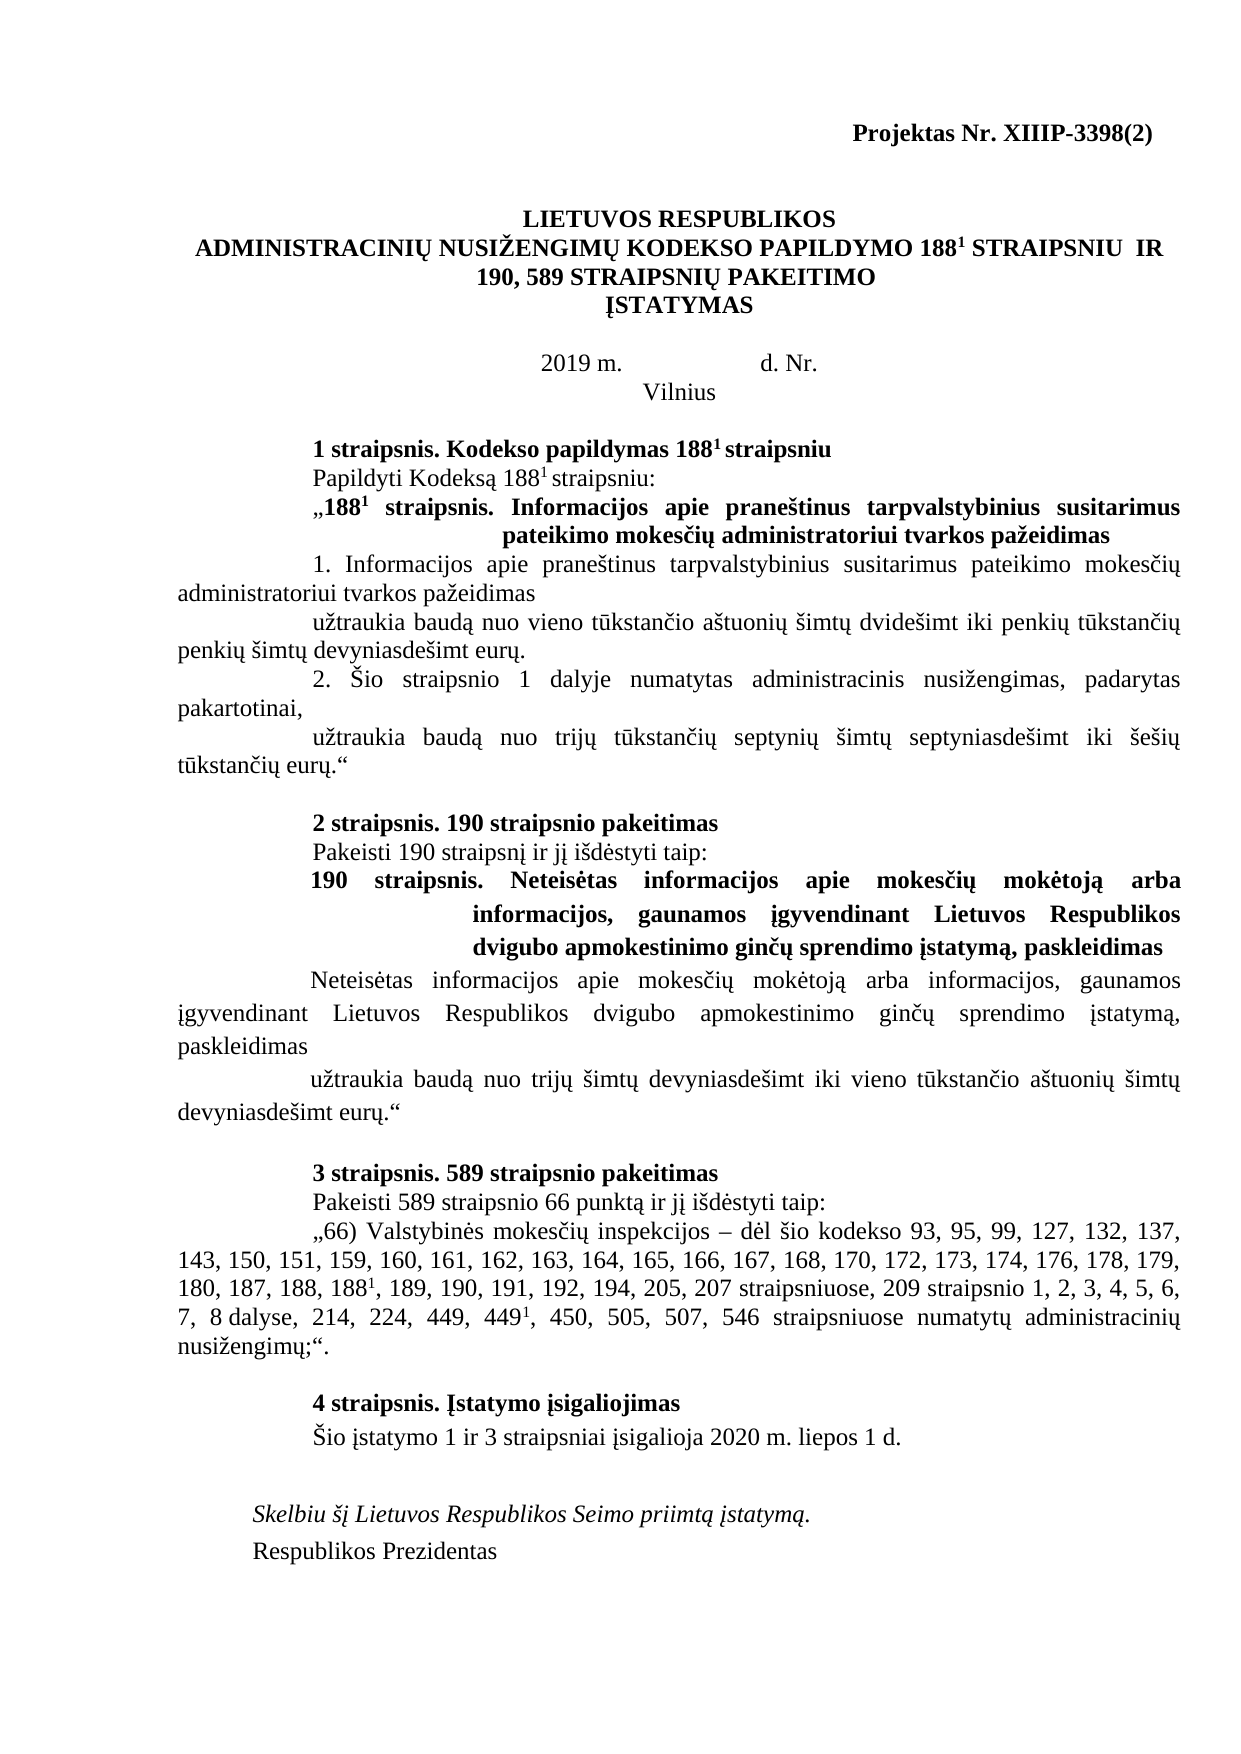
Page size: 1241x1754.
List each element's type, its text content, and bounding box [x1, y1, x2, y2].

text užtraukia baudą nuo vieno tūkstančio aštuonių šimtų dvidešimt iki penkių tūkstančių penkių šimtų devyniasdešimt eurų. [177, 607, 1181, 664]
text Pakeisti 190 straipsnį ir jį išdėstyti taip: [177, 837, 1181, 866]
text užtraukia baudą nuo trijų tūkstančių septynių šimtų septyniasdešimt iki šešių tūkstančių eurų.“ [177, 722, 1181, 779]
text LIETUVOS RESPUBLIKOS [177, 204, 1181, 233]
text 1 straipsnis. Kodekso papildymas 1881 straipsniu [177, 434, 1181, 463]
text 2019 m. d. Nr. [177, 348, 1181, 377]
text Neteisėtas informacijos apie mokesčių mokėtoją arba informacijos, gaunamos įgyvendinant Lietuvos Respublikos dvigubo apmokestinimo ginčų sprendimo įstatymą, paskleidimas [177, 965, 1181, 1059]
text Pakeisti 589 straipsnio 66 punktą ir jį išdėstyti taip: [177, 1187, 1181, 1216]
text „1881 straipsnis. Informacijos apie praneštinus tarpvalstybinius susitarimus pateikimo mokesčių administratoriui tvarkos pažeidimas [312, 492, 1181, 549]
text įstatymas [177, 291, 1181, 319]
text užtraukia baudą nuo trijų šimtų devyniasdešimt iki vieno tūkstančio aštuonių šimtų devyniasdešimt eurų.“ [177, 1064, 1181, 1126]
text „66) Valstybinės mokesčių inspekcijos – dėl šio kodekso 93, 95, 99, 127, 132, 137, 143, 150, 151, 159, 160, 161, 162, 163, 164, 165, 166, 167, 168, 170, 172, 173, 174, 176, 178, 179, 180, 187, 188, 1881, 189, 190, 191, 192, 194, 205, 207 straipsniuose, 209 straipsnio 1, 2, 3, 4, 5, 6, 7, 8 dalyse, 214, 224, 449, 4491, 450, 505, 507, 546 straipsniuose numatytų administracinių nusižengimų;“. [177, 1216, 1181, 1360]
text Skelbiu šį Lietuvos Respublikos Seimo priimtą įstatymą. [177, 1492, 1181, 1529]
text 2 straipsnis. 190 straipsnio pakeitimas [177, 808, 1181, 837]
text 3 straipsnis. 589 straipsnio pakeitimas [177, 1158, 1181, 1187]
text Administracinių nusižengimų kodekso PAPILDYMO 1881 STRAIPSNIU IR 190, 589 straipsniŲ pakeitimo [177, 233, 1181, 291]
text Respublikos Prezidentas [177, 1529, 1181, 1567]
text 2. Šio straipsnio 1 dalyje numatytas administracinis nusižengimas, padarytas pakartotinai, [177, 664, 1181, 722]
text 1. Informacijos apie praneštinus tarpvalstybinius susitarimus pateikimo mokesčių administratoriui tvarkos pažeidimas [177, 549, 1181, 607]
text Šio įstatymo 1 ir 3 straipsniai įsigalioja 2020 m. liepos 1 d. [177, 1422, 1181, 1450]
text 4 straipsnis. Įstatymo įsigaliojimas [177, 1388, 1181, 1417]
text Vilnius [177, 377, 1181, 406]
text Papildyti Kodeksą 1881 straipsniu: [177, 463, 1181, 492]
text Projektas Nr. XIIIP-3398(2) [852, 118, 1181, 147]
text 190 straipsnis. Neteisėtas informacijos apie mokesčių mokėtoją arba informacijos, gaunamos įgyvendinant Lietuvos Respublikos dvigubo apmokestinimo ginčų sprendimo įstatymą, paskleidimas [310, 866, 1181, 960]
